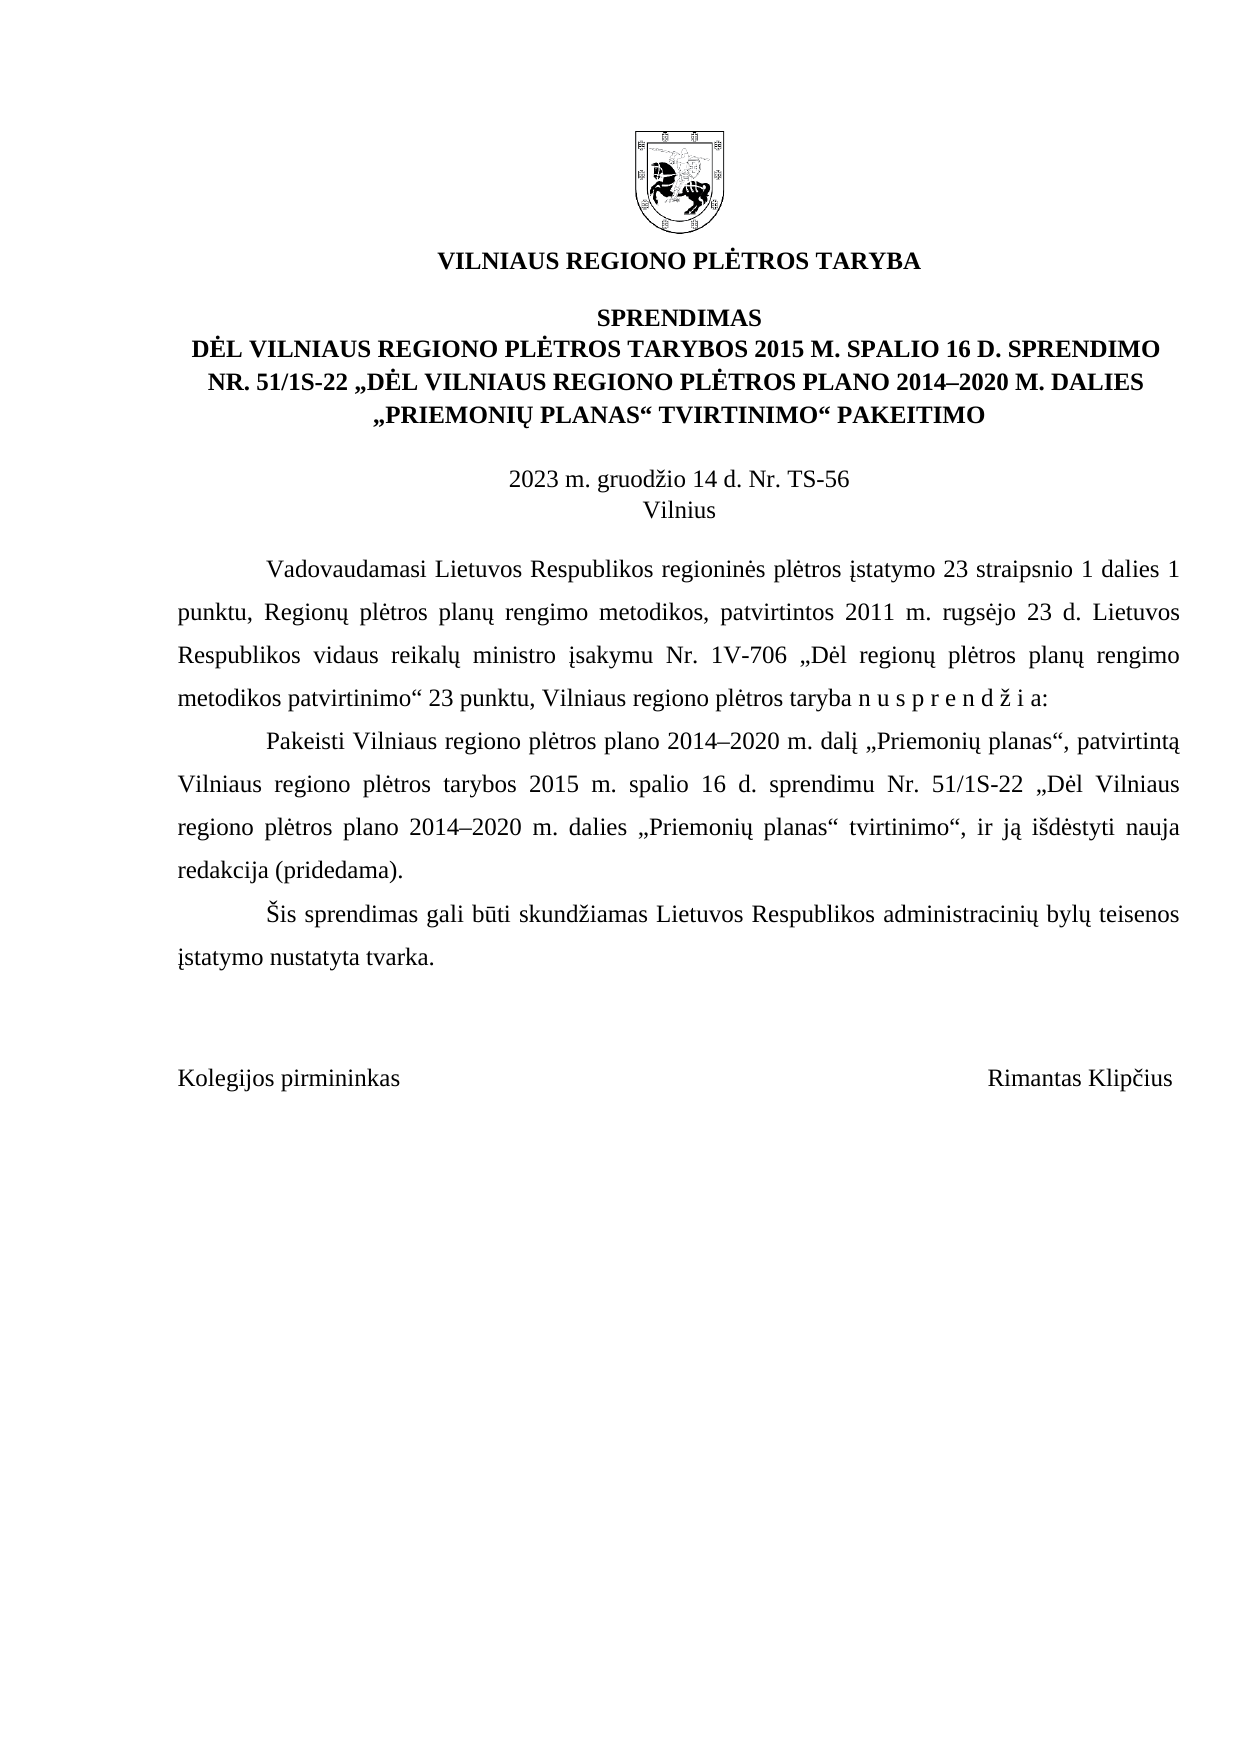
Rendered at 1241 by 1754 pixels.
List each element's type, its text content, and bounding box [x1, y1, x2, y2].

text 2023 m. gruodžio 14 d. Nr. TS-56 [177, 464, 1181, 493]
text SPRENDIMAS [177, 303, 1181, 332]
text Vadovaudamasi Lietuvos Respublikos regioninės plėtros įstatymo 23 straipsnio 1 dalies 1 punktu, Regionų plėtros planų rengimo metodikos, patvirtintos 2011 m. rugsėjo 23 d. Lietuvos Respublikos vidaus reikalų ministro įsakymu Nr. 1V-706 „Dėl regionų plėtros planų rengimo metodikos patvirtinimo“ 23 punktu, Vilniaus regiono plėtros taryba n u s p r e n d ž i a: [177, 554, 1181, 712]
text „PRIEMONIŲ PLANAS“ TVIRTINIMO“ PAKEITIMO [177, 400, 1181, 429]
text Šis sprendimas gali būti skundžiamas Lietuvos Respublikos administracinių bylų teisenos įstatymo nustatyta tvarka. [177, 899, 1181, 971]
text Vilnius [177, 495, 1181, 523]
text Pakeisti Vilniaus regiono plėtros plano 2014‒2020 m. dalį „Priemonių planas“, patvirtintą Vilniaus regiono plėtros tarybos 2015 m. spalio 16 d. sprendimu Nr. 51/1S-22 „Dėl Vilniaus regiono plėtros plano 2014‒2020 m. dalies „Priemonių planas“ tvirtinimo“, ir ją išdėstyti nauja redakcija (pridedama). [177, 726, 1181, 884]
text VILNIAUS REGIONO PLĖTROS TARYBA [177, 246, 1181, 275]
text NR. 51/1S-22 „DĖL VILNIAUS REGIONO PLĖTROS PLANO 2014‒2020 M. DALIES [177, 367, 1181, 396]
text Kolegijos pirmininkas Rimantas Klipčius [177, 1063, 1181, 1092]
text DĖL VILNIAUS REGIONO PLĖTROS TARYBOS 2015 M. SPALIO 16 D. SPRENDIMO [177, 334, 1181, 363]
